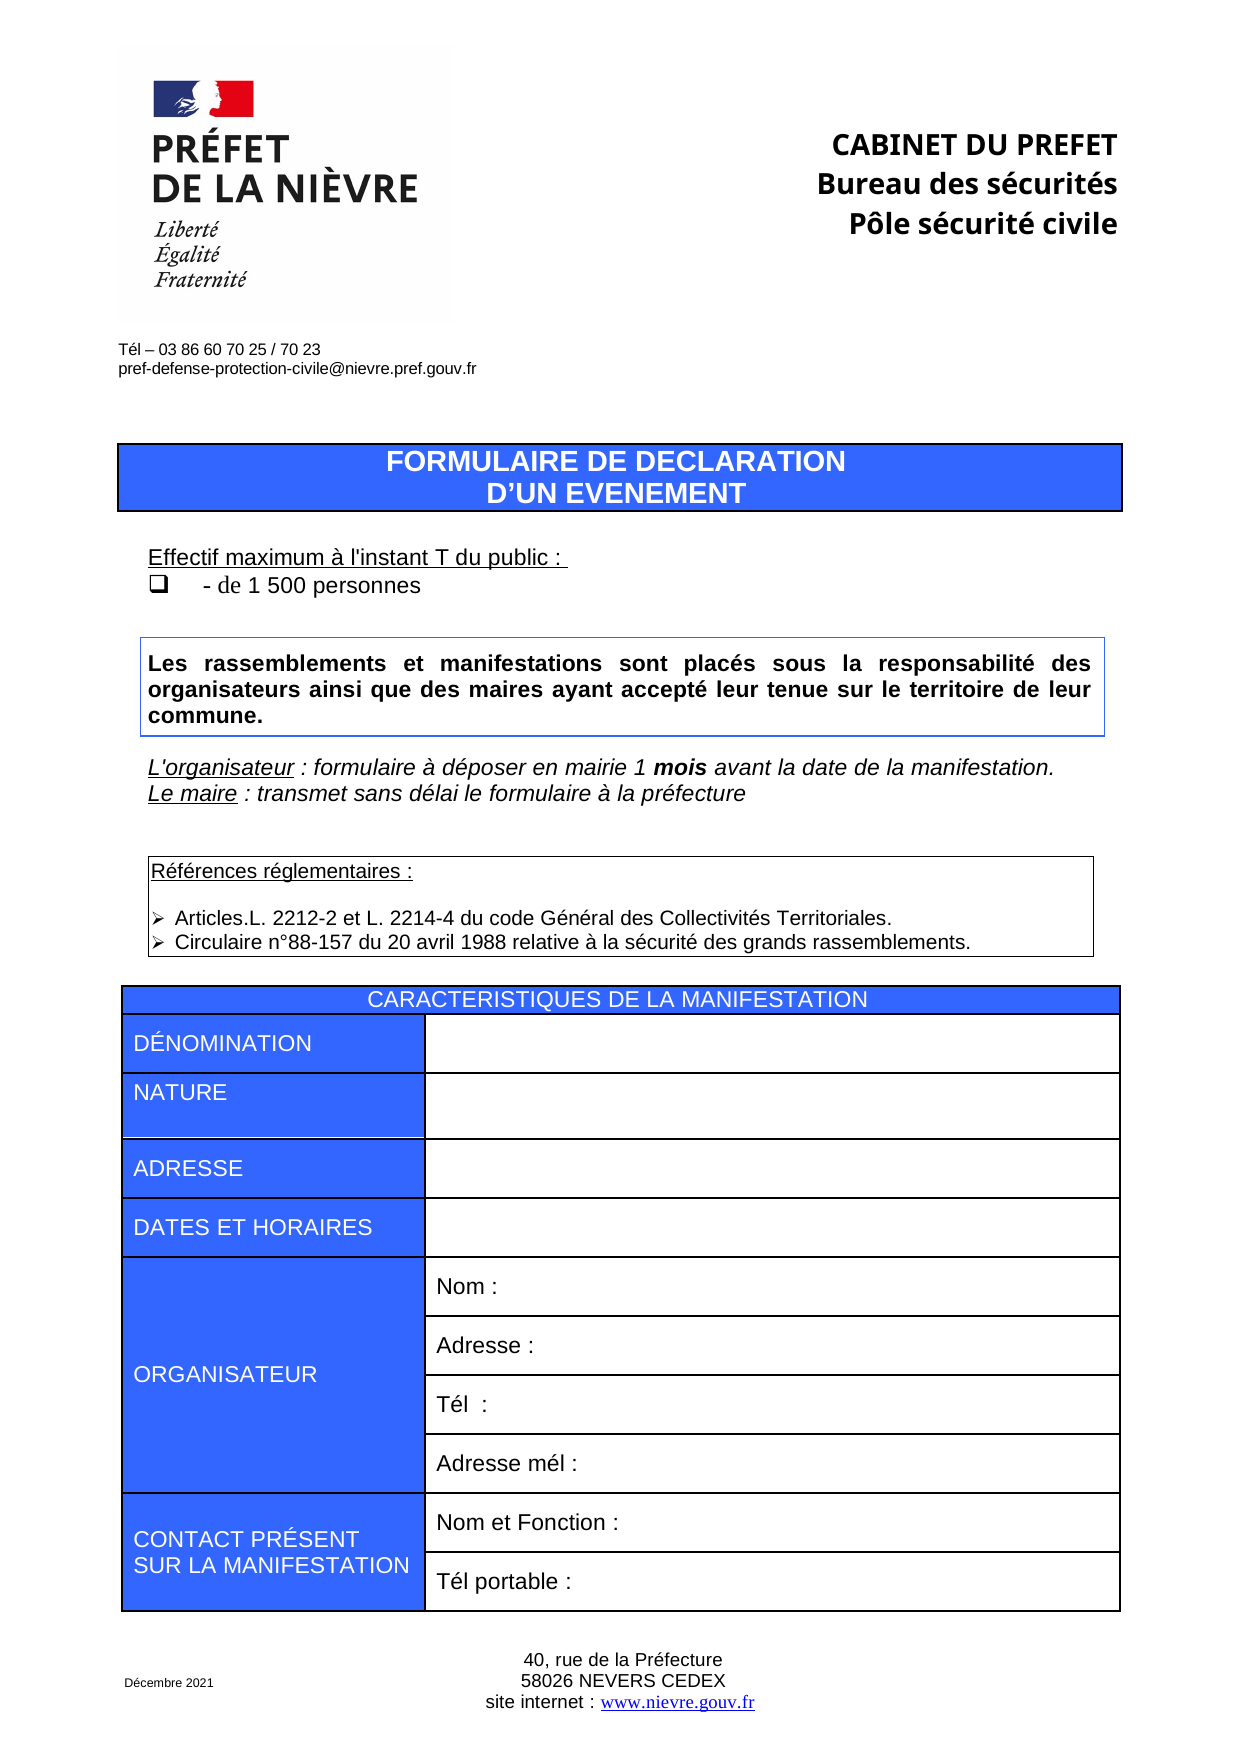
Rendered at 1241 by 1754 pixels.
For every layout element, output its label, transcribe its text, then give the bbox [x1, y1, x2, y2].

table_cell NATURE [123, 1074, 424, 1137]
table_cell DATES ET HORAIRES [123, 1199, 424, 1256]
text L'organisateur : formulaire à déposer en mairie 1 mois avant la date de la manifestation. [148, 755, 1093, 781]
table_cell Tél portable : [426, 1553, 1119, 1610]
table_header CARACTERISTIQUES DE LA MANIFESTATION [123, 987, 1119, 1013]
text Références réglementaires : [149, 857, 1093, 883]
table_cell Nom : [426, 1258, 1119, 1315]
table_cell [426, 1199, 1119, 1256]
table_cell ADRESSE [123, 1140, 424, 1197]
table_cell DÉNOMINATION [123, 1015, 424, 1072]
text Effectif maximum à l'instant T du public : [148, 544, 1093, 571]
text  - de 1 500 personnes [148, 571, 1093, 598]
text Le maire : transmet sans délai le formulaire à la préfecture [148, 781, 1093, 807]
table_cell CONTACT PRÉSENT SUR LA MANIFESTATION [123, 1494, 424, 1610]
picture [117, 44, 453, 323]
table_cell Adresse : [426, 1317, 1119, 1374]
table_cell [426, 1015, 1119, 1072]
text pref-defense-protection-civile@nievre.pref.gouv.fr [118, 359, 1122, 378]
table_cell [426, 1074, 1119, 1137]
table_header FORMULAIRE DE DECLARATION D’UN EVENEMENT [119, 445, 1121, 510]
text Les rassemblements et manifestations sont placés sous la responsabilité des organisateurs ainsi que des maires ayant accepté leur tenue sur le territoire de leur commune. [148, 651, 1093, 729]
list Articles.L. 2212-2 et L. 2214-4 du code Général des Collectivités Territoriales. [149, 903, 1093, 927]
table_cell ORGANISATEUR [123, 1258, 424, 1492]
text Tél – 03 86 60 70 25 / 70 23 [118, 341, 1122, 359]
list Circulaire n°88-157 du 20 avril 1988 relative à la sécurité des grands rassemblements. [149, 927, 1093, 956]
table_cell Adresse mél : [426, 1435, 1119, 1492]
table_cell [426, 1140, 1119, 1197]
table_cell Tél : [426, 1376, 1119, 1433]
table_cell Nom et Fonction : [426, 1494, 1119, 1551]
